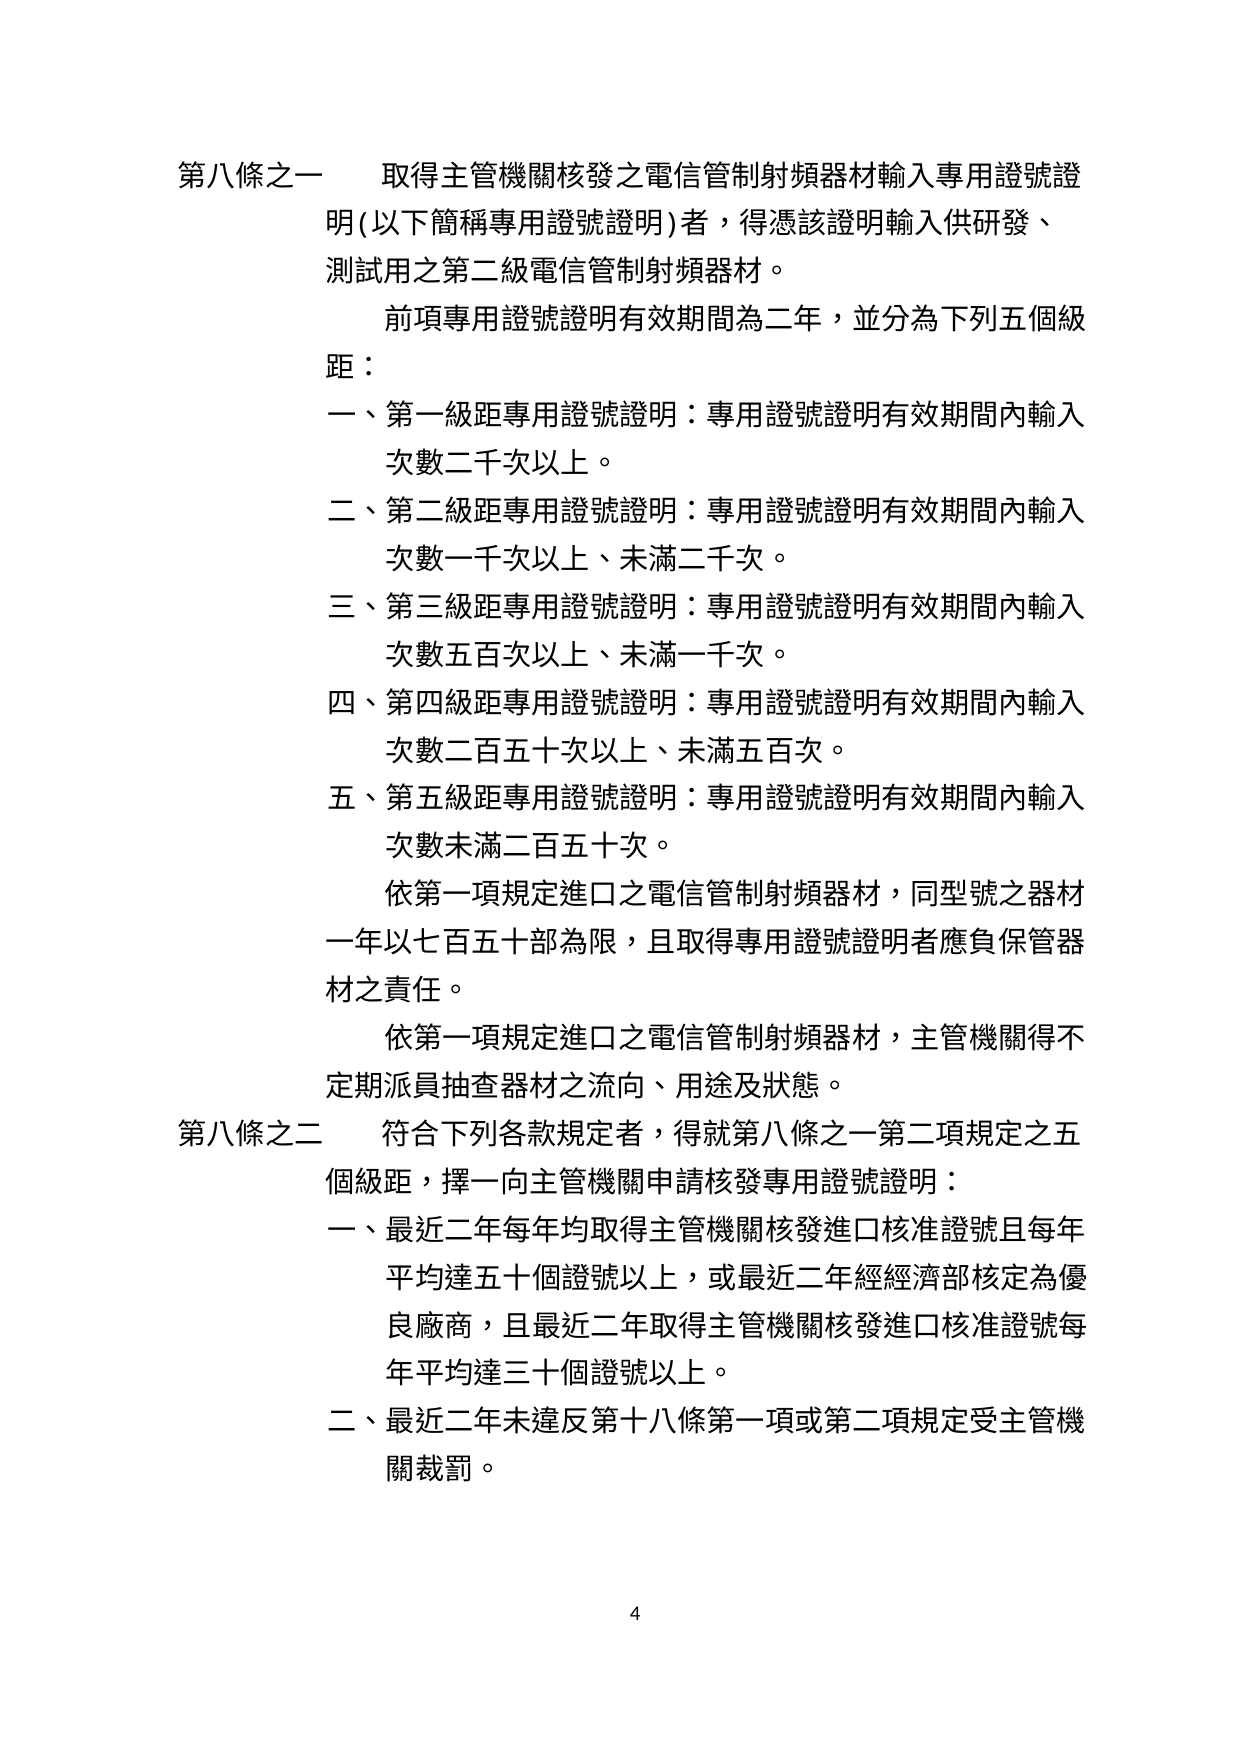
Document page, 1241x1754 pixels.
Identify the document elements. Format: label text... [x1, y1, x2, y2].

text 四、第四級距專用證號證明：專用證號證明有效期間內輸入次數二百五十次以上、未滿五百次。 [327, 675, 1088, 771]
text 五、第五級距專用證號證明：專用證號證明有效期間內輸入次數未滿二百五十次。 [327, 771, 1088, 866]
text 一、最近二年每年均取得主管機關核發進口核准證號且每年平均達五十個證號以上，或最近二年經經濟部核定為優良廠商，且最近二年取得主管機關核發進口核准證號每年平均達三十個證號以上。 [327, 1202, 1088, 1393]
text 前項專用證號證明有效期間為二年，並分為下列五個級距： [325, 291, 1087, 387]
text 依第一項規定進口之電信管制射頻器材，主管機關得不定期派員抽查器材之流向、用途及狀態。 [325, 1010, 1087, 1106]
text 二、最近二年未違反第十八條第一項或第二項規定受主管機關裁罰。 [327, 1393, 1088, 1489]
text 三、第三級距專用證號證明：專用證號證明有效期間內輸入次數五百次以上、未滿一千次。 [327, 579, 1088, 675]
text 第八條之一 取得主管機關核發之電信管制射頻器材輸入專用證號證明(以下簡稱專用證號證明)者，得憑該證明輸入供研發、測試用之第二級電信管制射頻器材。 [177, 148, 1087, 291]
text 依第一項規定進口之電信管制射頻器材，同型號之器材一年以七百五十部為限，且取得專用證號證明者應負保管器材之責任。 [325, 866, 1087, 1010]
text 二、第二級距專用證號證明：專用證號證明有效期間內輸入次數一千次以上、未滿二千次。 [327, 483, 1088, 579]
text 第八條之二 符合下列各款規定者，得就第八條之一第二項規定之五個級距，擇一向主管機關申請核發專用證號證明： [177, 1106, 1087, 1202]
text 一、第一級距專用證號證明：專用證號證明有效期間內輸入次數二千次以上。 [327, 387, 1088, 483]
